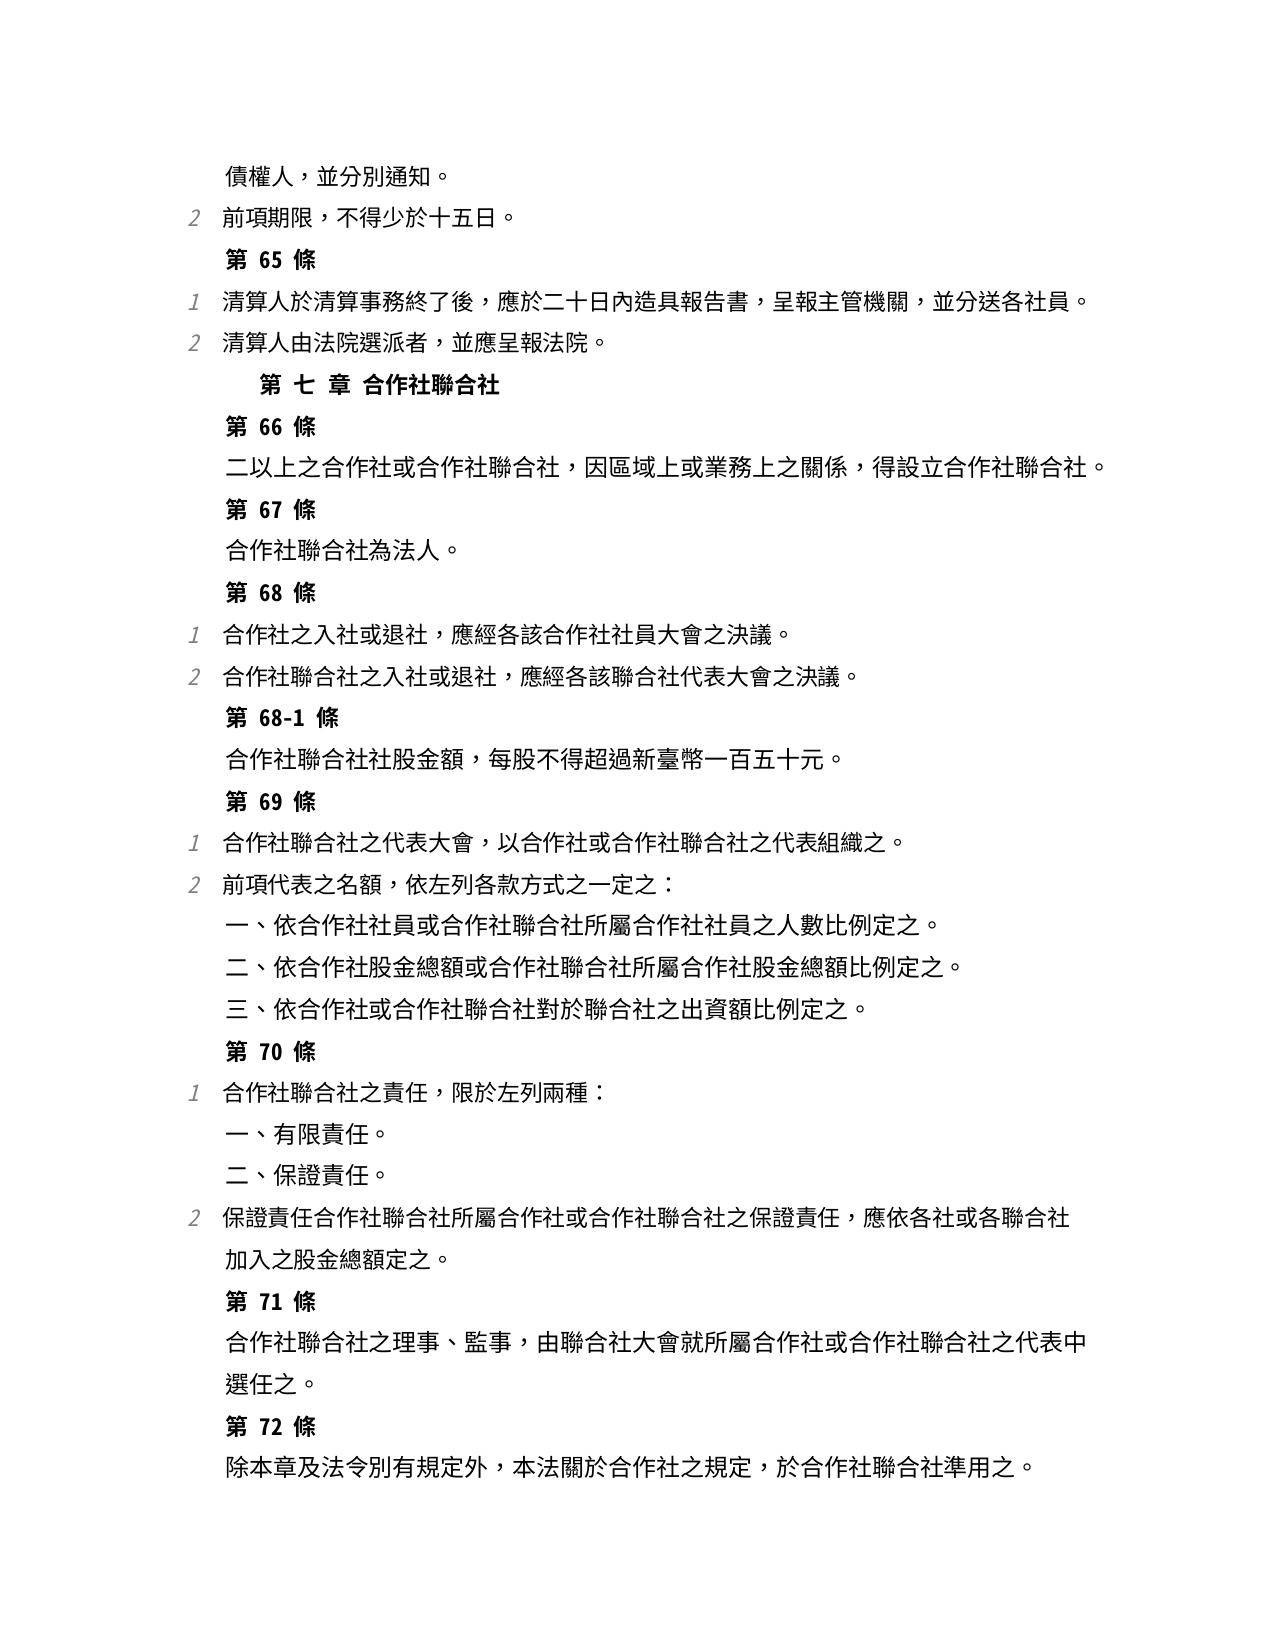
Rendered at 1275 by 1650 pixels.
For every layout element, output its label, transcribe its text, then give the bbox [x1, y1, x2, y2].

text 2 清算人由法院選派者，並應呈報法院。 [187, 317, 1087, 358]
text 除本章及法令別有規定外，本法關於合作社之規定，於合作社聯合社準用之。 [225, 1442, 1087, 1483]
text 一、有限責任。 [225, 1108, 1087, 1150]
text 二以上之合作社或合作社聯合社，因區域上或業務上之關係，得設立合作社聯合社。 [225, 442, 1087, 483]
text 合作社聯合社社股金額，每股不得超過新臺幣一百五十元。 [225, 733, 1087, 775]
text 1 合作社聯合社之責任，限於左列兩種： [187, 1067, 1087, 1108]
text 1 合作社聯合社之代表大會，以合作社或合作社聯合社之代表組織之。 [187, 817, 1087, 858]
text 1 清算人於清算事務終了後，應於二十日內造具報告書，呈報主管機關，並分送各社員。 [187, 275, 1087, 317]
text 合作社聯合社之理事、監事，由聯合社大會就所屬合作社或合作社聯合社之代表中選任之。 [225, 1317, 1087, 1400]
text 1 合作社之入社或退社，應經各該合作社社員大會之決議。 [187, 608, 1087, 650]
text 三、依合作社或合作社聯合社對於聯合社之出資額比例定之。 [225, 983, 1087, 1025]
text 第 72 條 [225, 1400, 1087, 1442]
text 2 合作社聯合社之入社或退社，應經各該聯合社代表大會之決議。 [187, 650, 1087, 692]
text 二、依合作社股金總額或合作社聯合社所屬合作社股金總額比例定之。 [225, 942, 1087, 983]
text 第 69 條 [225, 775, 1087, 817]
text 第 71 條 [225, 1275, 1087, 1317]
text 第 70 條 [225, 1025, 1087, 1067]
text 債權人，並分別通知。 [187, 150, 1087, 192]
text 一、依合作社社員或合作社聯合社所屬合作社社員之人數比例定之。 [225, 900, 1087, 942]
text 2 保證責任合作社聯合社所屬合作社或合作社聯合社之保證責任，應依各社或各聯合社加入之股金總額定之。 [187, 1192, 1087, 1275]
text 第 65 條 [225, 233, 1087, 275]
text 第 66 條 [225, 400, 1087, 442]
text 2 前項期限，不得少於十五日。 [187, 192, 1087, 233]
text 第 67 條 [225, 483, 1087, 525]
text 第 68-1 條 [225, 692, 1087, 733]
text 2 前項代表之名額，依左列各款方式之一定之： [187, 858, 1087, 900]
text 二、保證責任。 [225, 1150, 1087, 1192]
text 第 68 條 [225, 567, 1087, 608]
text 第 七 章 合作社聯合社 [225, 358, 1087, 400]
text 合作社聯合社為法人。 [225, 525, 1087, 567]
